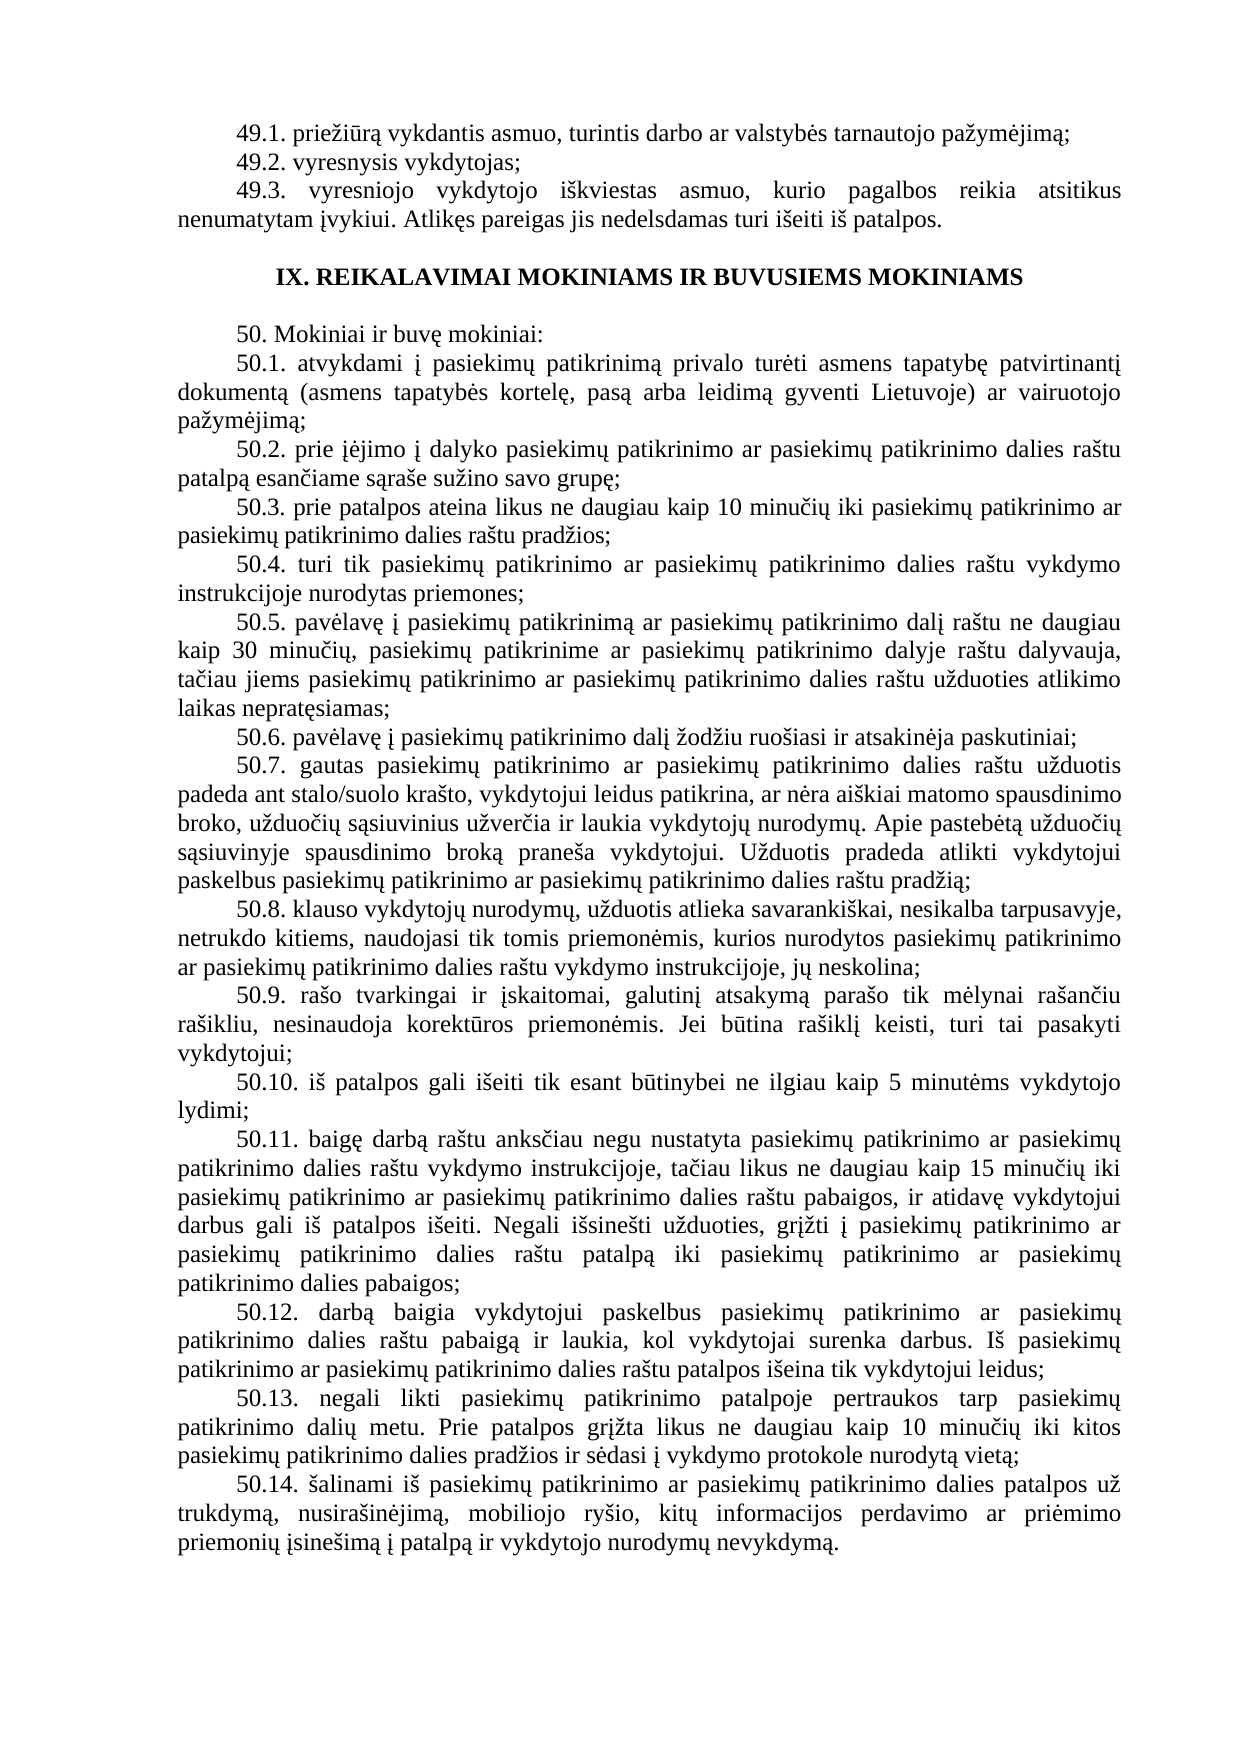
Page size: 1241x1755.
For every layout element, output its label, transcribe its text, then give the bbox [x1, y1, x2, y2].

text 50.8. klauso vykdytojų nurodymų, užduotis atlieka savarankiškai, nesikalba tarpusavyje, netrukdo kitiems, naudojasi tik tomis priemonėmis, kurios nurodytos pasiekimų patikrinimo ar pasiekimų patikrinimo dalies raštu vykdymo instrukcijoje, jų neskolina; [177, 894, 1122, 981]
text IX. REIKALAVIMAI MOKINIAMS ir buvusiems mokiniams [177, 262, 1122, 291]
text 50.11. baigę darbą raštu anksčiau negu nustatyta pasiekimų patikrinimo ar pasiekimų patikrinimo dalies raštu vykdymo instrukcijoje, tačiau likus ne daugiau kaip 15 minučių iki pasiekimų patikrinimo ar pasiekimų patikrinimo dalies raštu pabaigos, ir atidavę vykdytojui darbus gali iš patalpos išeiti. Negali išsinešti užduoties, grįžti į pasiekimų patikrinimo ar pasiekimų patikrinimo dalies raštu patalpą iki pasiekimų patikrinimo ar pasiekimų patikrinimo dalies pabaigos; [177, 1124, 1122, 1297]
text 50. Mokiniai ir buvę mokiniai: [177, 319, 1122, 348]
text 50.5. pavėlavę į pasiekimų patikrinimą ar pasiekimų patikrinimo dalį raštu ne daugiau kaip 30 minučių, pasiekimų patikrinime ar pasiekimų patikrinimo dalyje raštu dalyvauja, tačiau jiems pasiekimų patikrinimo ar pasiekimų patikrinimo dalies raštu užduoties atlikimo laikas nepratęsiamas; [177, 607, 1122, 722]
text 50.6. pavėlavę į pasiekimų patikrinimo dalį žodžiu ruošiasi ir atsakinėja paskutiniai; [177, 722, 1122, 751]
text 50.7. gautas pasiekimų patikrinimo ar pasiekimų patikrinimo dalies raštu užduotis padeda ant stalo/suolo krašto, vykdytojui leidus patikrina, ar nėra aiškiai matomo spausdinimo broko, užduočių sąsiuvinius užverčia ir laukia vykdytojų nurodymų. Apie pastebėtą užduočių sąsiuvinyje spausdinimo broką praneša vykdytojui. Užduotis pradeda atlikti vykdytojui paskelbus pasiekimų patikrinimo ar pasiekimų patikrinimo dalies raštu pradžią; [177, 751, 1122, 894]
text 50.10. iš patalpos gali išeiti tik esant būtinybei ne ilgiau kaip 5 minutėms vykdytojo lydimi; [177, 1067, 1122, 1124]
text 50.1. atvykdami į pasiekimų patikrinimą privalo turėti asmens tapatybę patvirtinantį dokumentą (asmens tapatybės kortelę, pasą arba leidimą gyventi Lietuvoje) ar vairuotojo pažymėjimą; [177, 348, 1122, 434]
text 50.9. rašo tvarkingai ir įskaitomai, galutinį atsakymą parašo tik mėlynai rašančiu rašikliu, nesinaudoja korektūros priemonėmis. Jei būtina rašiklį keisti, turi tai pasakyti vykdytojui; [177, 981, 1122, 1067]
text 49.1. priežiūrą vykdantis asmuo, turintis darbo ar valstybės tarnautojo pažymėjimą; [177, 118, 1122, 147]
text 49.3. vyresniojo vykdytojo iškviestas asmuo, kurio pagalbos reikia atsitikus nenumatytam įvykiui. Atlikęs pareigas jis nedelsdamas turi išeiti iš patalpos. [177, 176, 1122, 233]
text 50.3. prie patalpos ateina likus ne daugiau kaip 10 minučių iki pasiekimų patikrinimo ar pasiekimų patikrinimo dalies raštu pradžios; [177, 492, 1122, 549]
text 50.4. turi tik pasiekimų patikrinimo ar pasiekimų patikrinimo dalies raštu vykdymo instrukcijoje nurodytas priemones; [177, 549, 1122, 607]
text 49.2. vyresnysis vykdytojas; [177, 147, 1122, 176]
text 50.13. negali likti pasiekimų patikrinimo patalpoje pertraukos tarp pasiekimų patikrinimo dalių metu. Prie patalpos grįžta likus ne daugiau kaip 10 minučių iki kitos pasiekimų patikrinimo dalies pradžios ir sėdasi į vykdymo protokole nurodytą vietą; [177, 1383, 1122, 1469]
text 50.14. šalinami iš pasiekimų patikrinimo ar pasiekimų patikrinimo dalies patalpos už trukdymą, nusirašinėjimą, mobiliojo ryšio, kitų informacijos perdavimo ar priėmimo priemonių įsinešimą į patalpą ir vykdytojo nurodymų nevykdymą. [177, 1469, 1122, 1556]
text 50.12. darbą baigia vykdytojui paskelbus pasiekimų patikrinimo ar pasiekimų patikrinimo dalies raštu pabaigą ir laukia, kol vykdytojai surenka darbus. Iš pasiekimų patikrinimo ar pasiekimų patikrinimo dalies raštu patalpos išeina tik vykdytojui leidus; [177, 1297, 1122, 1383]
text 50.2. prie įėjimo į dalyko pasiekimų patikrinimo ar pasiekimų patikrinimo dalies raštu patalpą esančiame sąraše sužino savo grupę; [177, 434, 1122, 492]
